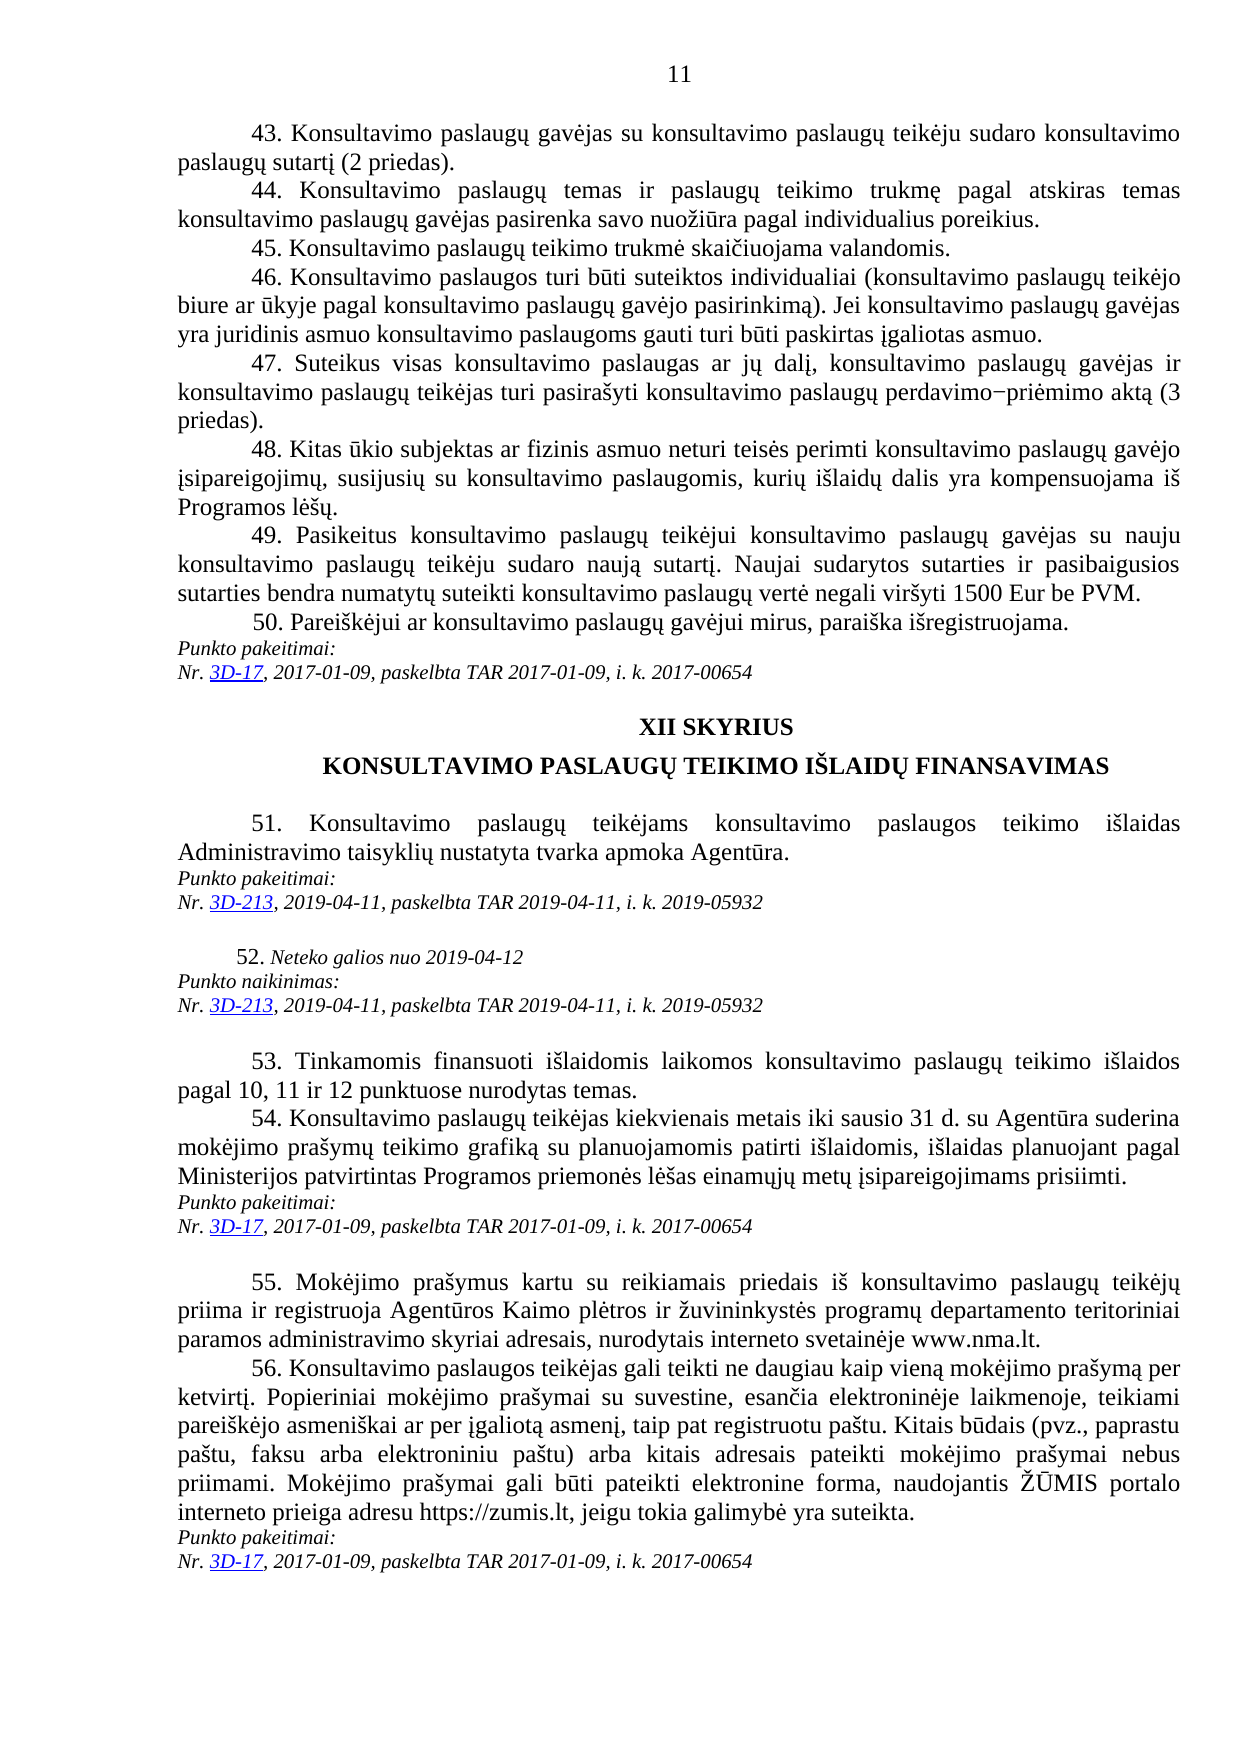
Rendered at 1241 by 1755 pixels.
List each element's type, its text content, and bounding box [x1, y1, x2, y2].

text 53. Tinkamomis finansuoti išlaidomis laikomos konsultavimo paslaugų teikimo išlaidos pagal 10, 11 ir 12 punktuose nurodytas temas. [177, 1046, 1181, 1103]
text Punkto pakeitimai: [177, 636, 1181, 660]
text KONSULTAVIMO PASLAUGŲ TEIKIMO IŠLAIDŲ FINANSAVIMAS [177, 751, 1181, 779]
text 51. Konsultavimo paslaugų teikėjams konsultavimo paslaugos teikimo išlaidas Administravimo taisyklių nustatyta tvarka apmoka Agentūra. [177, 808, 1181, 866]
text 56. Konsultavimo paslaugos teikėjas gali teikti ne daugiau kaip vieną mokėjimo prašymą per ketvirtį. Popieriniai mokėjimo prašymai su suvestine, esančia elektroninėje laikmenoje, teikiami pareiškėjo asmeniškai ar per įgaliotą asmenį, taip pat registruotu paštu. Kitais būdais (pvz., paprastu paštu, faksu arba elektroniniu paštu) arba kitais adresais pateikti mokėjimo prašymai nebus priimami. Mokėjimo prašymai gali būti pateikti elektronine forma, naudojantis ŽŪMIS portalo interneto prieiga adresu https://zumis.lt, jeigu tokia galimybė yra suteikta. [177, 1353, 1181, 1525]
text Nr. 3D-17, 2017-01-09, paskelbta TAR 2017-01-09, i. k. 2017-00654 [177, 660, 1181, 684]
text 54. Konsultavimo paslaugų teikėjas kiekvienais metais iki sausio 31 d. su Agentūra suderina mokėjimo prašymų teikimo grafiką su planuojamomis patirti išlaidomis, išlaidas planuojant pagal Ministerijos patvirtintas Programos priemonės lėšas einamųjų metų įsipareigojimams prisiimti. [177, 1103, 1181, 1190]
text Punkto pakeitimai: [177, 1525, 1181, 1549]
text 43. Konsultavimo paslaugų gavėjas su konsultavimo paslaugų teikėju sudaro konsultavimo paslaugų sutartį (2 priedas). [177, 118, 1181, 176]
text 52. Neteko galios nuo 2019-04-12 [177, 943, 1181, 969]
text 49. Pasikeitus konsultavimo paslaugų teikėjui konsultavimo paslaugų gavėjas su nauju konsultavimo paslaugų teikėju sudaro naują sutartį. Naujai sudarytos sutarties ir pasibaigusios sutarties bendra numatytų suteikti konsultavimo paslaugų vertė negali viršyti 1500 Eur be PVM. [177, 521, 1181, 607]
text Nr. 3D-17, 2017-01-09, paskelbta TAR 2017-01-09, i. k. 2017-00654 [177, 1549, 1181, 1573]
text 55. Mokėjimo prašymus kartu su reikiamais priedais iš konsultavimo paslaugų teikėjų priima ir registruoja Agentūros Kaimo plėtros ir žuvininkystės programų departamento teritoriniai paramos administravimo skyriai adresais, nurodytais interneto svetainėje www.nma.lt. [177, 1267, 1181, 1353]
text 48. Kitas ūkio subjektas ar fizinis asmuo neturi teisės perimti konsultavimo paslaugų gavėjo įsipareigojimų, susijusių su konsultavimo paslaugomis, kurių išlaidų dalis yra kompensuojama iš Programos lėšų. [177, 434, 1181, 521]
text Nr. 3D-213, 2019-04-11, paskelbta TAR 2019-04-11, i. k. 2019-05932 [177, 993, 1181, 1017]
text 45. Konsultavimo paslaugų teikimo trukmė skaičiuojama valandomis. [177, 233, 1181, 262]
text Punkto pakeitimai: [177, 866, 1181, 890]
text 44. Konsultavimo paslaugų temas ir paslaugų teikimo trukmę pagal atskiras temas konsultavimo paslaugų gavėjas pasirenka savo nuožiūra pagal individualius poreikius. [177, 176, 1181, 233]
text Punkto pakeitimai: [177, 1190, 1181, 1214]
text XII SKYRIUS [177, 712, 1181, 741]
text Nr. 3D-17, 2017-01-09, paskelbta TAR 2017-01-09, i. k. 2017-00654 [177, 1214, 1181, 1238]
text 50. Pareiškėjui ar konsultavimo paslaugų gavėjui mirus, paraiška išregistruojama. [252, 607, 1181, 636]
text 46. Konsultavimo paslaugos turi būti suteiktos individualiai (konsultavimo paslaugų teikėjo biure ar ūkyje pagal konsultavimo paslaugų gavėjo pasirinkimą). Jei konsultavimo paslaugų gavėjas yra juridinis asmuo konsultavimo paslaugoms gauti turi būti paskirtas įgaliotas asmuo. [177, 262, 1181, 348]
text 47. Suteikus visas konsultavimo paslaugas ar jų dalį, konsultavimo paslaugų gavėjas ir konsultavimo paslaugų teikėjas turi pasirašyti konsultavimo paslaugų perdavimo−priėmimo aktą (3 priedas). [177, 348, 1181, 434]
text Nr. 3D-213, 2019-04-11, paskelbta TAR 2019-04-11, i. k. 2019-05932 [177, 890, 1181, 914]
text Punkto naikinimas: [177, 969, 1181, 993]
